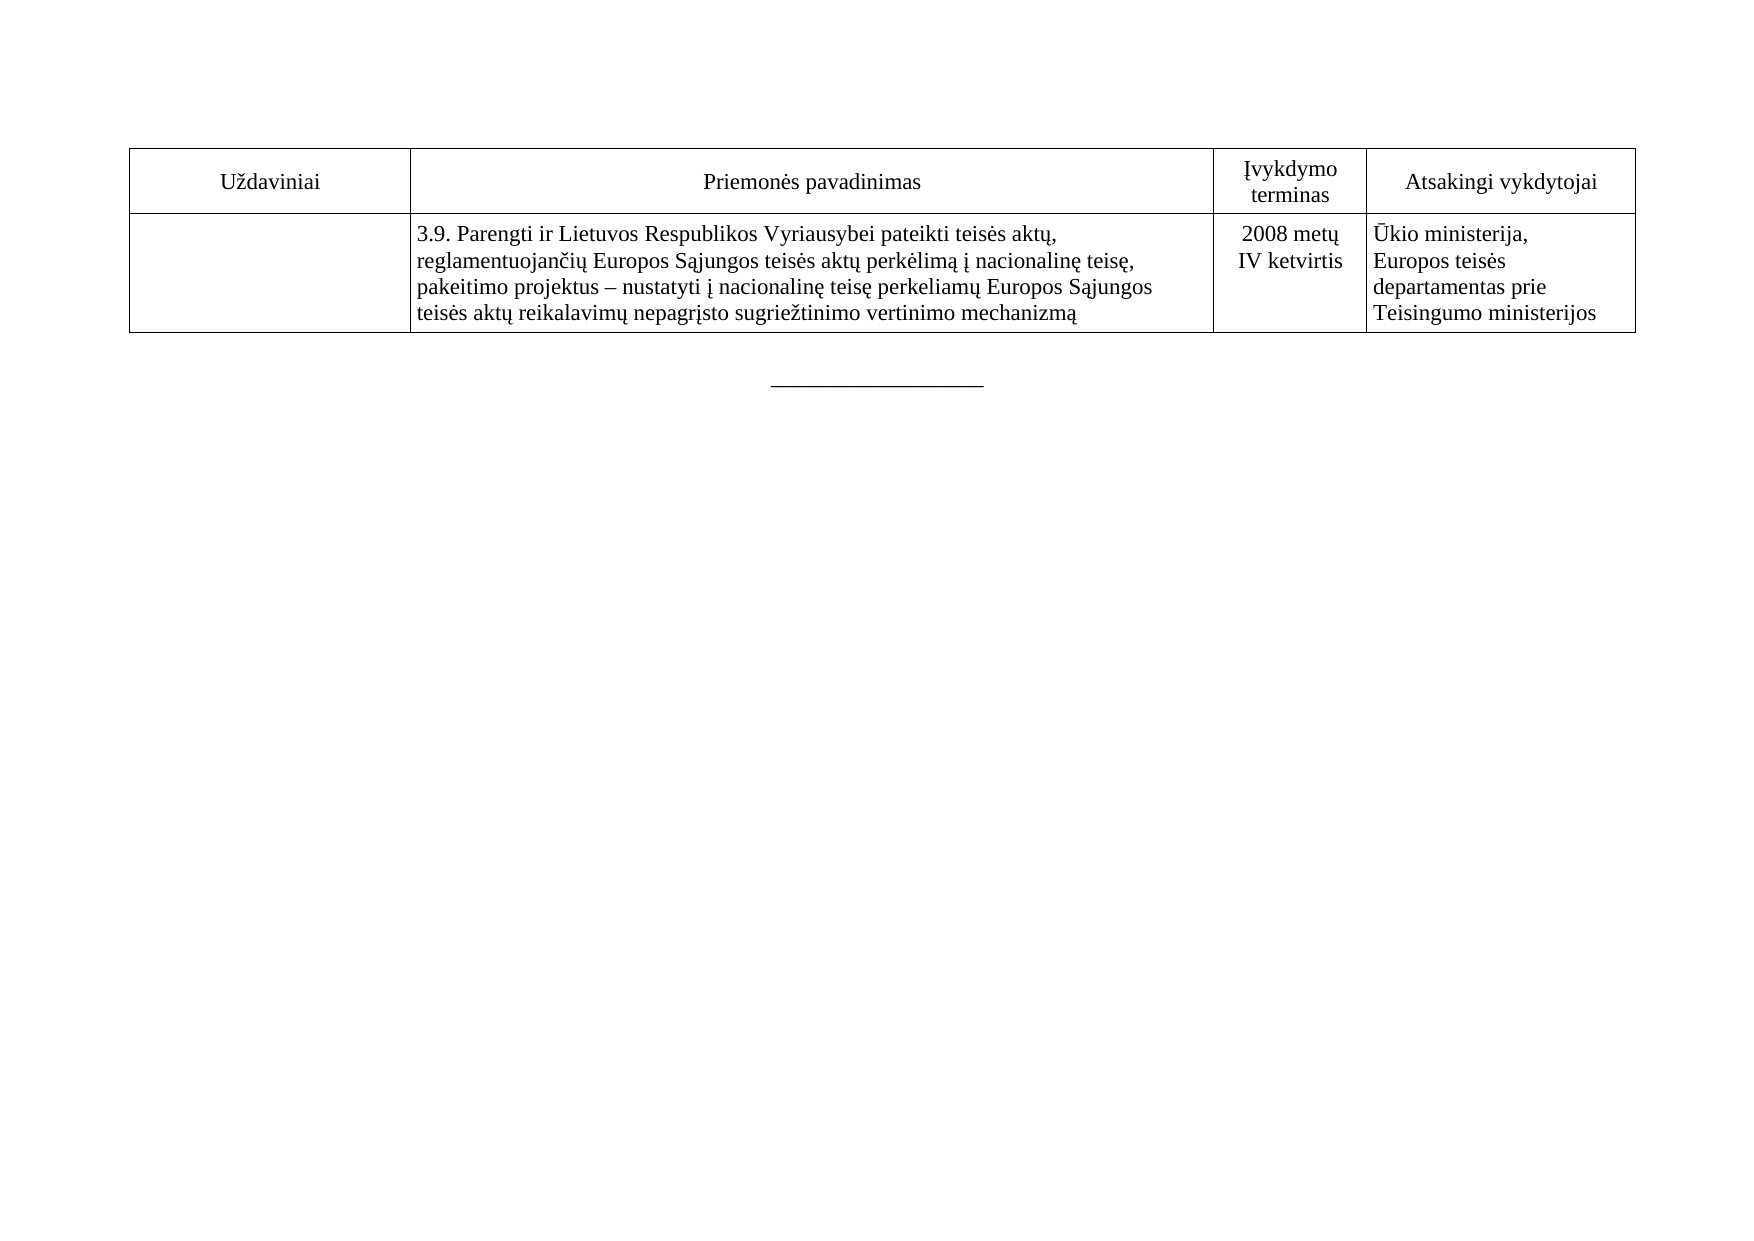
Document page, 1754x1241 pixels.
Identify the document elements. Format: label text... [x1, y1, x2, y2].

table_header Uždaviniai [130, 149, 410, 213]
table_header Priemonės pavadinimas [411, 149, 1213, 213]
table_header Atsakingi vykdytojai [1367, 149, 1635, 213]
table_cell [130, 214, 410, 332]
table_cell 3.9. Parengti ir Lietuvos Respublikos Vyriausybei pateikti teisės aktų, reglamentuojančių Europos Sąjungos teisės aktų perkėlimą į nacionalinę teisę, pakeitimo projektus – nustatyti į nacionalinę teisę perkeliamų Europos Sąjungos teisės aktų reikalavimų nepagrįsto sugriežtinimo vertinimo mechanizmą [411, 214, 1213, 332]
table_header Įvykdymo terminas [1214, 149, 1366, 213]
table_cell Ūkio ministerija, Europos teisės departamentas prie Teisingumo ministerijos [1367, 214, 1635, 332]
table_cell 2008 metų IV ketvirtis [1214, 214, 1366, 332]
text _________________ [118, 361, 1636, 390]
